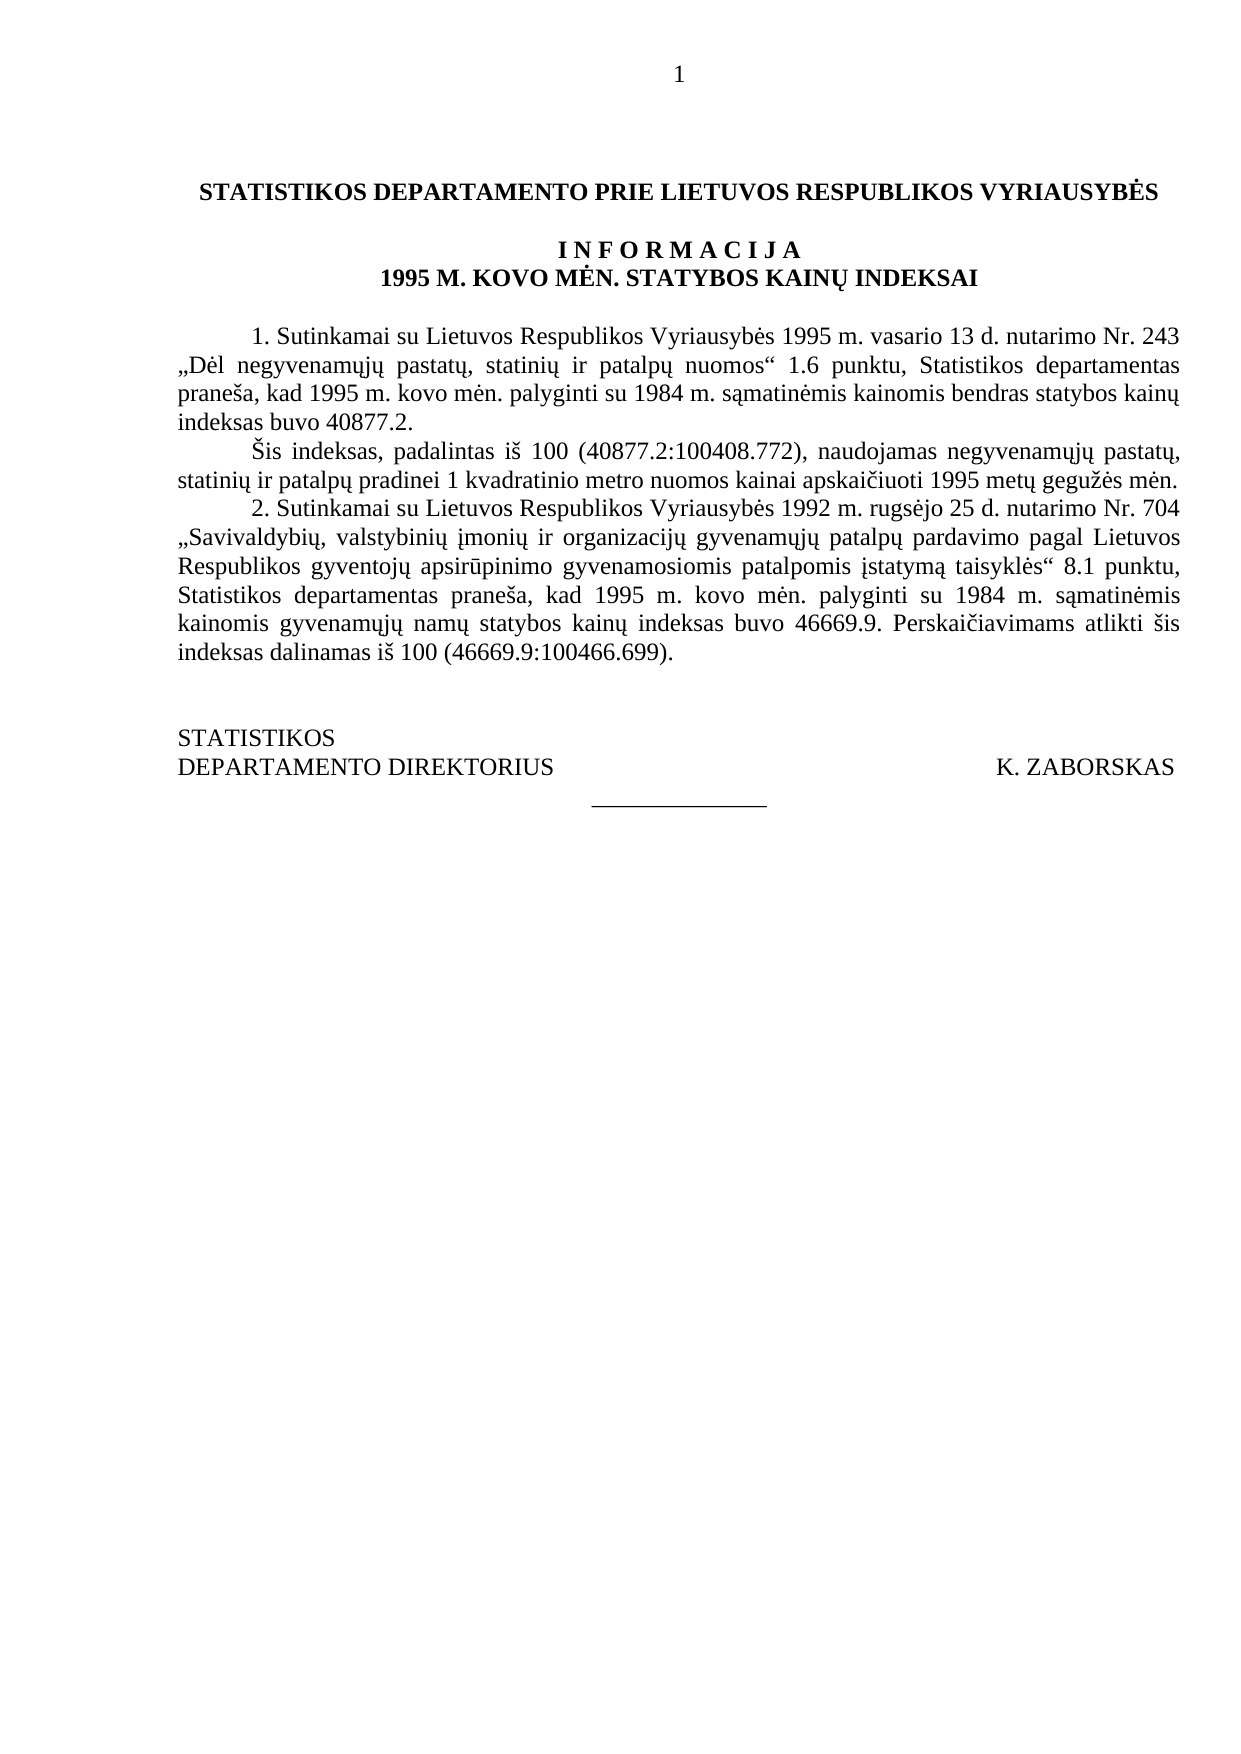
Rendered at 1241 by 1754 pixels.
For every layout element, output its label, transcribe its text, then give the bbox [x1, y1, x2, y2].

text ______________ [177, 781, 1181, 810]
text STATISTIKOS [177, 723, 1181, 752]
text 1. Sutinkamai su Lietuvos Respublikos Vyriausybės 1995 m. vasario 13 d. nutarimo Nr. 243 „Dėl negyvenamųjų pastatų, statinių ir patalpų nuomos“ 1.6 punktu, Statistikos departamentas praneša, kad 1995 m. kovo mėn. palyginti su 1984 m. sąmatinėmis kainomis bendras statybos kainų indeksas buvo 40877.2. [177, 321, 1181, 436]
text DEPARTAMENTO DIREKTORIUS K. ZABORSKAS [177, 752, 1181, 781]
text Šis indeksas, padalintas iš 100 (40877.2:100408.772), naudojamas negyvenamųjų pastatų, statinių ir patalpų pradinei 1 kvadratinio metro nuomos kainai apskaičiuoti 1995 metų gegužės mėn. [177, 436, 1181, 493]
text STATISTIKOS DEPARTAMENTO PRIE LIETUVOS RESPUBLIKOS VYRIAUSYBĖS [177, 177, 1181, 206]
text 1995 M. KOVO MĖN. STATYBOS KAINŲ INDEKSAI [177, 263, 1181, 292]
text INFORMACIJA [177, 235, 1181, 263]
text 2. Sutinkamai su Lietuvos Respublikos Vyriausybės 1992 m. rugsėjo 25 d. nutarimo Nr. 704 „Savivaldybių, valstybinių įmonių ir organizacijų gyvenamųjų patalpų pardavimo pagal Lietuvos Respublikos gyventojų apsirūpinimo gyvenamosiomis patalpomis įstatymą taisyklės“ 8.1 punktu, Statistikos departamentas praneša, kad 1995 m. kovo mėn. palyginti su 1984 m. sąmatinėmis kainomis gyvenamųjų namų statybos kainų indeksas buvo 46669.9. Perskaičiavimams atlikti šis indeksas dalinamas iš 100 (46669.9:100466.699). [177, 493, 1181, 666]
